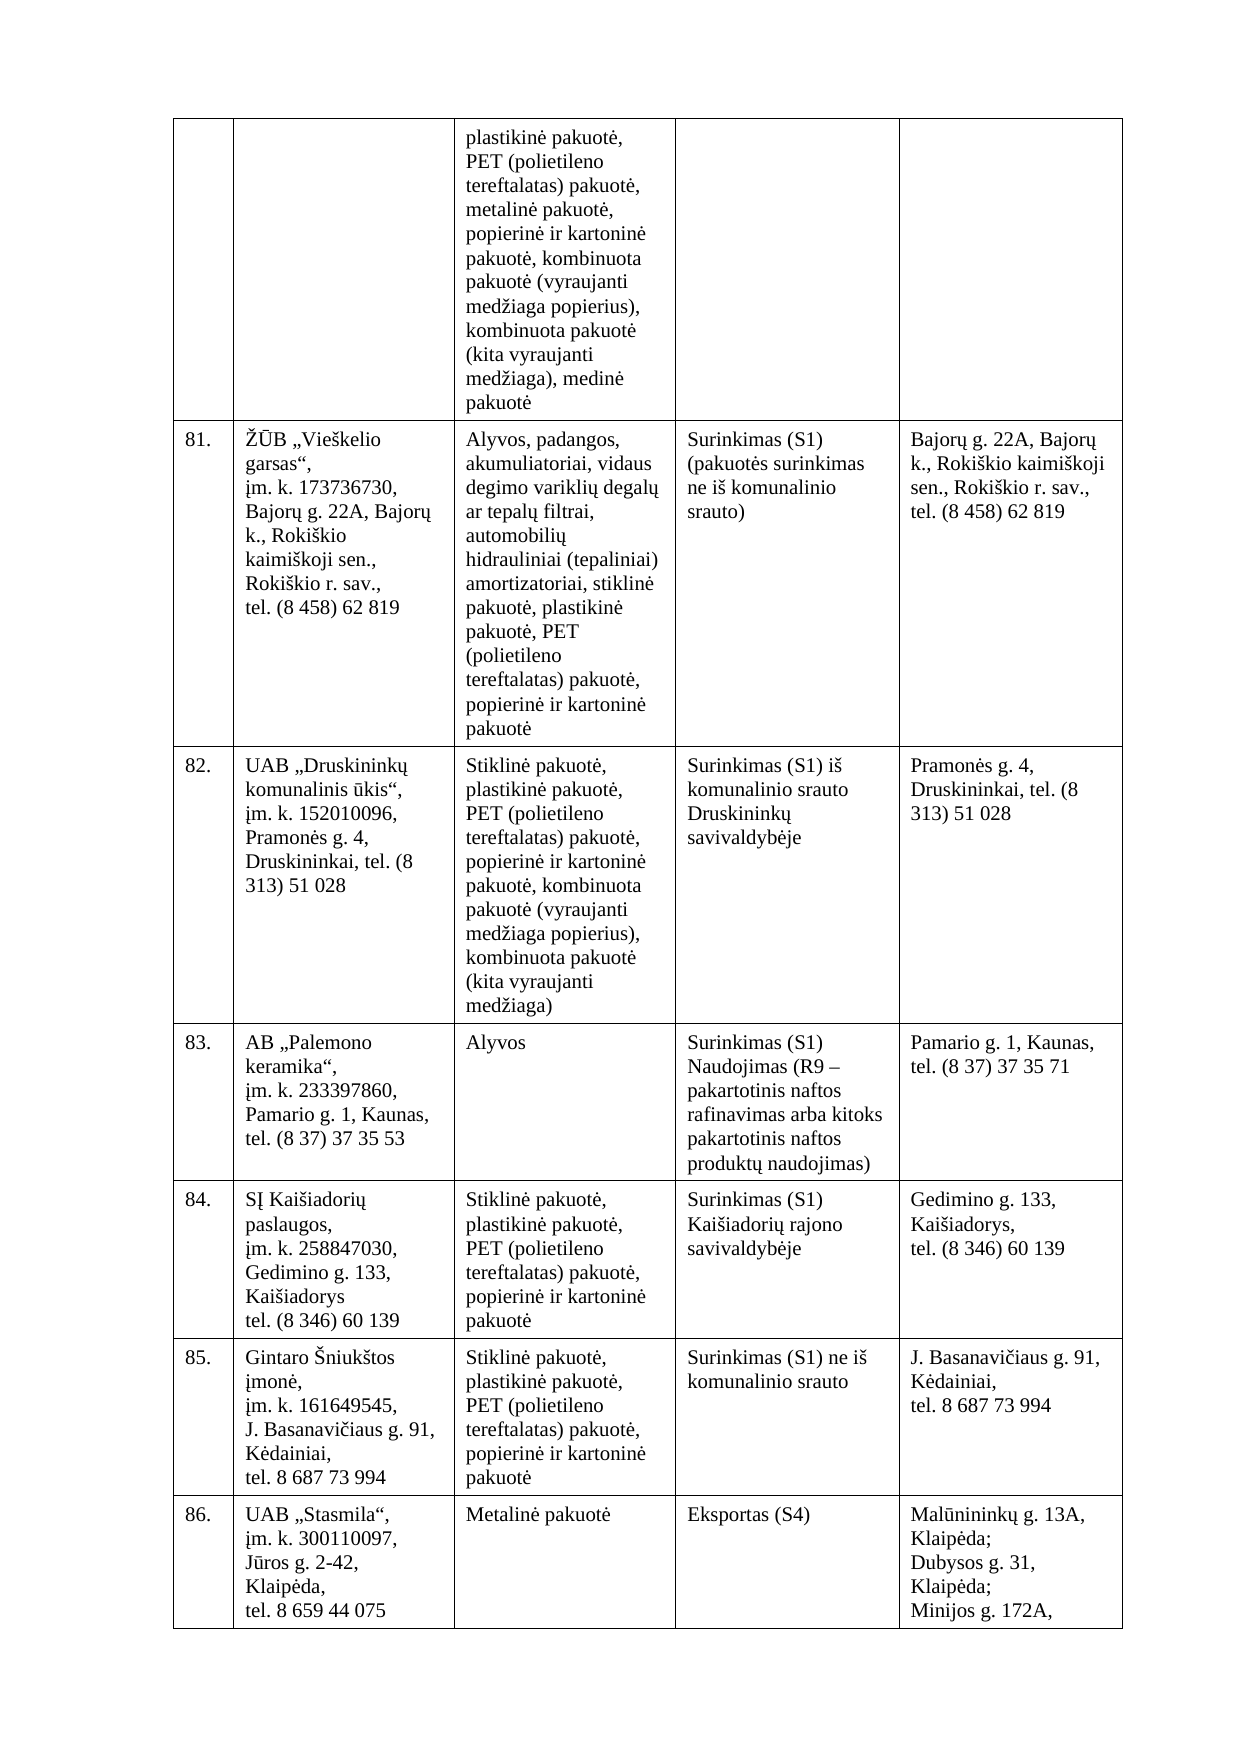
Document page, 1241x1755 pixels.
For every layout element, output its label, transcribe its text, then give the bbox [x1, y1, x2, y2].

table_cell Pramonės g. 4, Druskininkai, tel. (8 313) 51 028 [900, 747, 1122, 1023]
table_cell J. Basanavičiaus g. 91, Kėdainiai, tel. 8 687 73 994 [900, 1339, 1122, 1495]
table_cell Malūnininkų g. 13A, Klaipėda; Dubysos g. 31, Klaipėda; Minijos g. 172A, [900, 1496, 1122, 1628]
table_cell 83. [174, 1024, 233, 1180]
table_cell Pamario g. 1, Kaunas, tel. (8 37) 37 35 71 [900, 1024, 1122, 1180]
table_cell 84. [174, 1181, 233, 1338]
table_cell Alyvos [455, 1024, 675, 1180]
table_cell UAB „Druskininkų komunalinis ūkis“, įm. k. 152010096, Pramonės g. 4, Druskininkai, tel. (8 313) 51 028 [234, 747, 454, 1023]
table_cell Stiklinė pakuotė, plastikinė pakuotė, PET (polietileno tereftalatas) pakuotė, popierinė ir kartoninė pakuotė, kombinuota pakuotė (vyraujanti medžiaga popierius), kombinuota pakuotė (kita vyraujanti medžiaga) [455, 747, 675, 1023]
table_cell Metalinė pakuotė [455, 1496, 675, 1628]
table_cell [900, 119, 1122, 420]
table_cell 85. [174, 1339, 233, 1495]
table_cell Surinkimas (S1) (pakuotės surinkimas ne iš komunalinio srauto) [676, 421, 899, 746]
table_cell [174, 119, 233, 420]
table_cell Bajorų g. 22A, Bajorų k., Rokiškio kaimiškoji sen., Rokiškio r. sav., tel. (8 458) 62 819 [900, 421, 1122, 746]
table_cell 86. [174, 1496, 233, 1628]
table_cell Stiklinė pakuotė, plastikinė pakuotė, PET (polietileno tereftalatas) pakuotė, popierinė ir kartoninė pakuotė [455, 1181, 675, 1338]
table_cell plastikinė pakuotė, PET (polietileno tereftalatas) pakuotė, metalinė pakuotė, popierinė ir kartoninė pakuotė, kombinuota pakuotė (vyraujanti medžiaga popierius), kombinuota pakuotė (kita vyraujanti medžiaga), medinė pakuotė [455, 119, 675, 420]
table_cell Surinkimas (S1) iš komunalinio srauto Druskininkų savivaldybėje [676, 747, 899, 1023]
table_cell [676, 119, 899, 420]
table_cell SĮ Kaišiadorių paslaugos, įm. k. 258847030, Gedimino g. 133, Kaišiadorys tel. (8 346) 60 139 [234, 1181, 454, 1338]
table_cell UAB „Stasmila“, įm. k. 300110097, Jūros g. 2-42, Klaipėda, tel. 8 659 44 075 [234, 1496, 454, 1628]
table_cell 81. [174, 421, 233, 746]
table_cell Stiklinė pakuotė, plastikinė pakuotė, PET (polietileno tereftalatas) pakuotė, popierinė ir kartoninė pakuotė [455, 1339, 675, 1495]
table_cell Gintaro Šniukštos įmonė, įm. k. 161649545, J. Basanavičiaus g. 91, Kėdainiai, tel. 8 687 73 994 [234, 1339, 454, 1495]
table_cell Alyvos, padangos, akumuliatoriai, vidaus degimo variklių degalų ar tepalų filtrai, automobilių hidrauliniai (tepaliniai) amortizatoriai, stiklinė pakuotė, plastikinė pakuotė, PET (polietileno tereftalatas) pakuotė, popierinė ir kartoninė pakuotė [455, 421, 675, 746]
table_cell 82. [174, 747, 233, 1023]
table_cell Gedimino g. 133, Kaišiadorys, tel. (8 346) 60 139 [900, 1181, 1122, 1338]
table_cell ŽŪB „Vieškelio garsas“, įm. k. 173736730, Bajorų g. 22A, Bajorų k., Rokiškio kaimiškoji sen., Rokiškio r. sav., tel. (8 458) 62 819 [234, 421, 454, 746]
table_cell Surinkimas (S1) Naudojimas (R9 – pakartotinis naftos rafinavimas arba kitoks pakartotinis naftos produktų naudojimas) [676, 1024, 899, 1180]
table_cell Surinkimas (S1) Kaišiadorių rajono savivaldybėje [676, 1181, 899, 1338]
table_cell Surinkimas (S1) ne iš komunalinio srauto [676, 1339, 899, 1495]
table_cell [234, 119, 454, 420]
table_cell AB „Palemono keramika“, įm. k. 233397860, Pamario g. 1, Kaunas, tel. (8 37) 37 35 53 [234, 1024, 454, 1180]
table_cell Eksportas (S4) [676, 1496, 899, 1628]
